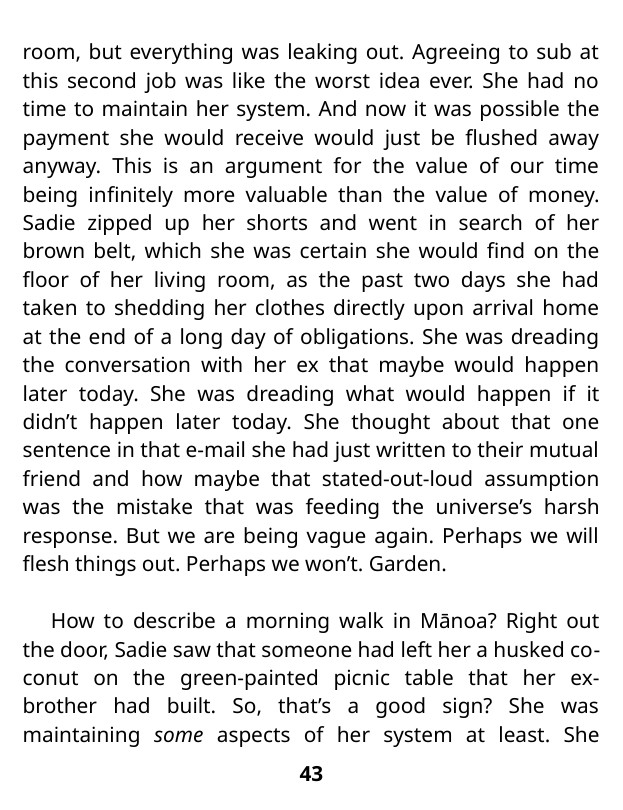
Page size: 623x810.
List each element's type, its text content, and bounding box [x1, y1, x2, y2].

text How to describe a morning walk in Mānoa? Right out the door, Sadie saw that someone had left her a husked co­conut on the green-painted picnic table that her ex-brother had built. So, that’s a good sign? She was maintaining some aspects of her system at least. She [22, 606, 600, 748]
text room, but everything was leaking out. Agreeing to sub at this second job was like the worst idea ever. She had no time to maintain her system. And now it was possible the payment she would receive would just be flushed away any­way. This is an argument for the value of our time being in­finitely more valuable than the value of money. Sadie zip­ped up her shorts and went in search of her brown belt, which she was certain she would find on the floor of her liv­ing room, as the past two days she had taken to shedding her clothes directly upon arrival home at the end of a long day of obligations. She was dreading the conversation with her ex that maybe would happen later today. She was dreading what would happen if it didn’t happen later today. She thought about that one sentence in that e-mail she had just written to their mutual friend and how maybe that stated-out-loud assumption was the mistake that was feed­ing the universe’s harsh response. But we are being vague again. Perhaps we will flesh things out. Perhaps we won’t. Garden. [22, 37, 600, 578]
